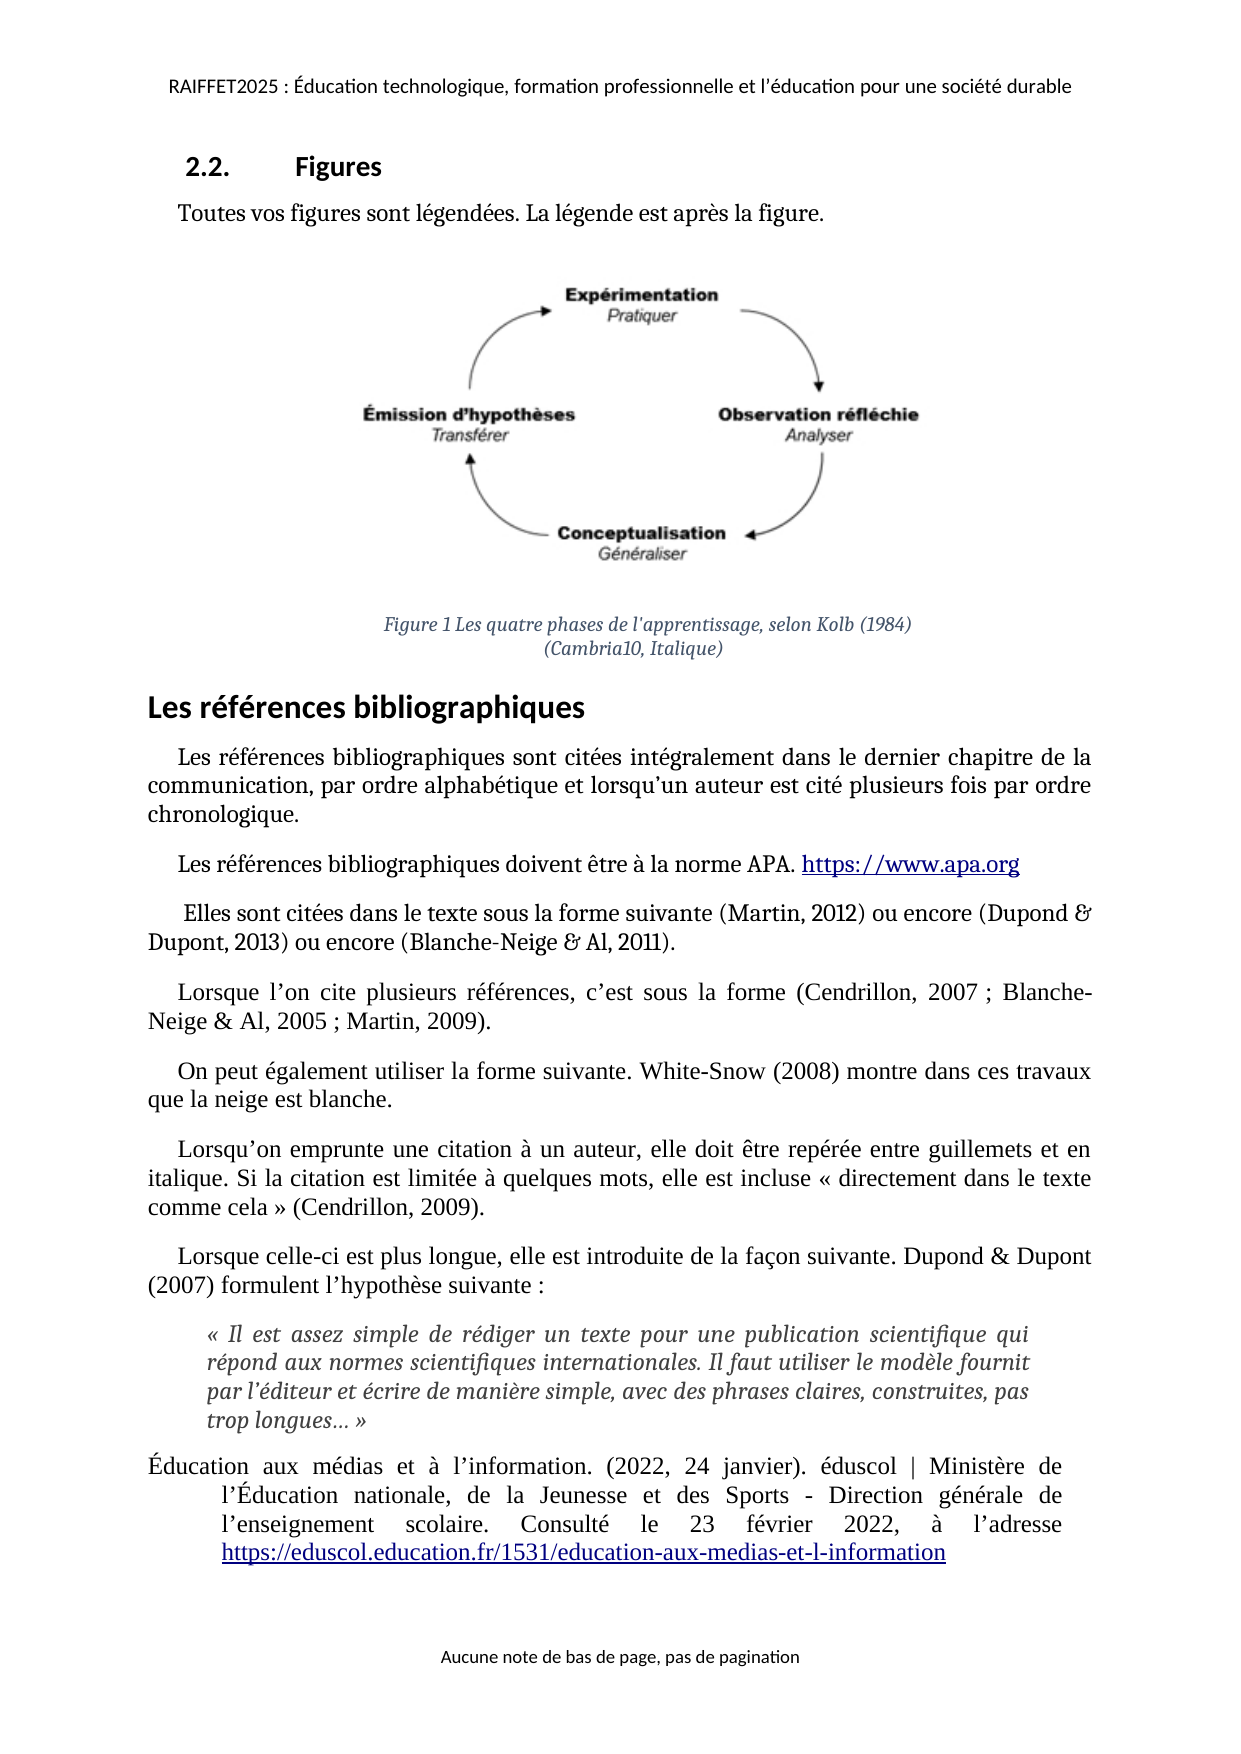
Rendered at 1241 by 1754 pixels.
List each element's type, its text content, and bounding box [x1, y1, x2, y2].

text Elles sont citées dans le texte sous la forme suivante (Martin, 2012) ou encore (Dupond & Dupont, 2013) ou encore (Blanche-Neige & Al, 2011). [148, 899, 1093, 957]
text Toutes vos figures sont légendées. La légende est après la figure. [148, 198, 1093, 227]
text Les références bibliographiques doivent être à la norme APA. https://www.apa.org [148, 849, 1093, 878]
text On peut également utiliser la forme suivante. White-Snow (2008) montre dans ces travaux que la neige est blanche. [148, 1056, 1093, 1113]
text Lorsqu’on emprunte une citation à un auteur, elle doit être repérée entre guillemets et en italique. Si la citation est limitée à quelques mots, elle est incluse « directement dans le texte comme cela » (Cendrillon, 2009). [148, 1134, 1093, 1220]
subtitle Les références bibliographiques [148, 252, 1093, 727]
text Lorsque celle-ci est plus longue, elle est introduite de la façon suivante. Dupond & Dupont (2007) formulent l’hypothèse suivante : [148, 1241, 1093, 1299]
text Figure 1 Les quatre phases de l'apprentissage, selon Kolb (1984) (Cambria10, Italique) [339, 613, 930, 661]
text « Il est assez simple de rédiger un texte pour une publication scientifique qui répond aux normes scientifiques internationales. Il faut utiliser le modèle fournit par l’éditeur et écrire de manière simple, avec des phrases claires, construites, pas trop longues… » [207, 1319, 1033, 1434]
text Lorsque l’on cite plusieurs références, c’est sous la forme (Cendrillon, 2007 ; Blanche-Neige & Al, 2005 ; Martin, 2009). [148, 977, 1093, 1035]
subtitle Figures [185, 148, 1093, 183]
picture [346, 251, 938, 585]
text Éducation aux médias et à l’information. (2022, 24 janvier). éduscol | Ministère de l’Éducation nationale, de la Jeunesse et des Sports - Direction générale de l’enseignement scolaire. Consulté le 23 février 2022, à l’adresse https://eduscol.education.fr/1531/education-aux-medias-et-l-information [148, 1451, 1063, 1566]
text Les références bibliographiques sont citées intégralement dans le dernier chapitre de la communication, par ordre alphabétique et lorsqu’un auteur est cité plusieurs fois par ordre chronologique. [148, 742, 1093, 829]
